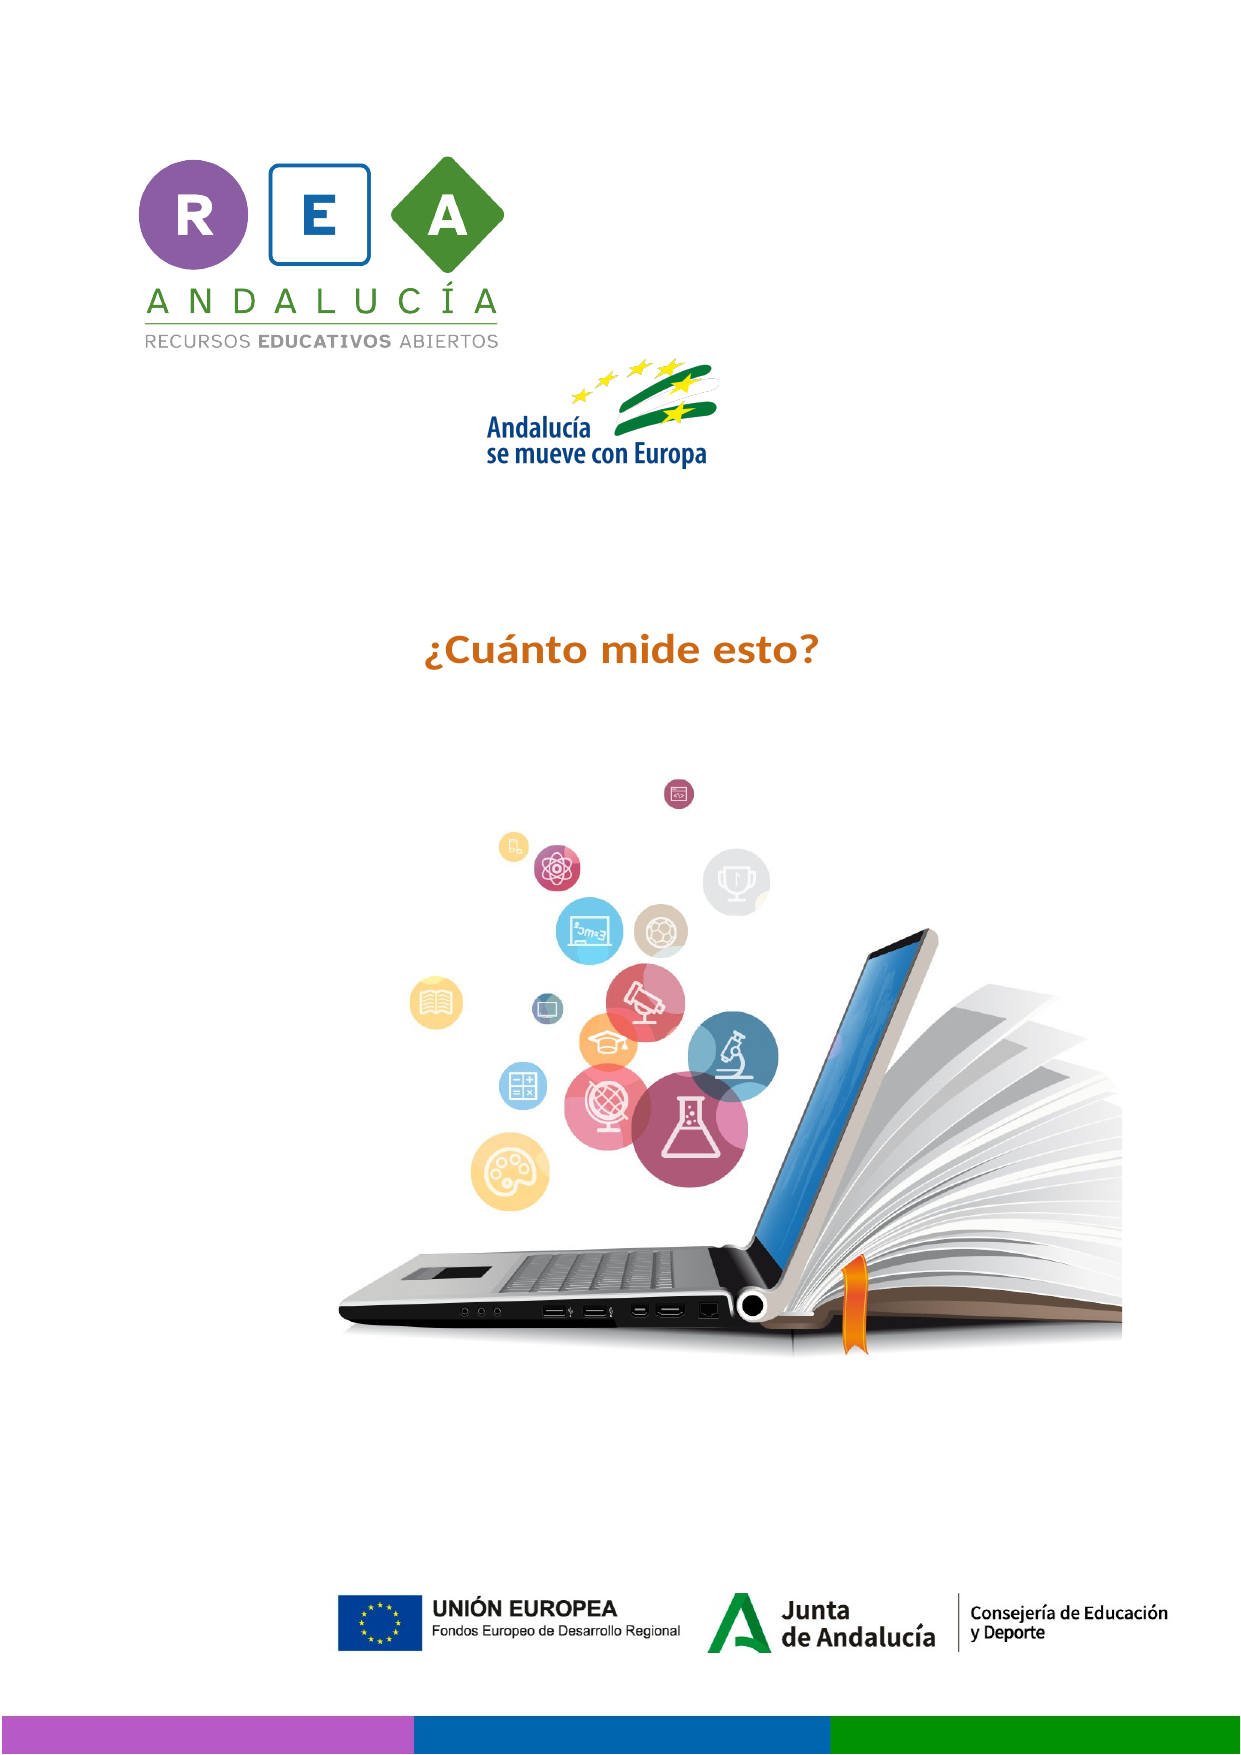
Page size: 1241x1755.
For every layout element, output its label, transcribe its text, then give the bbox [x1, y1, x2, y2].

text ¿Cuánto mide esto? [2, 623, 1241, 674]
